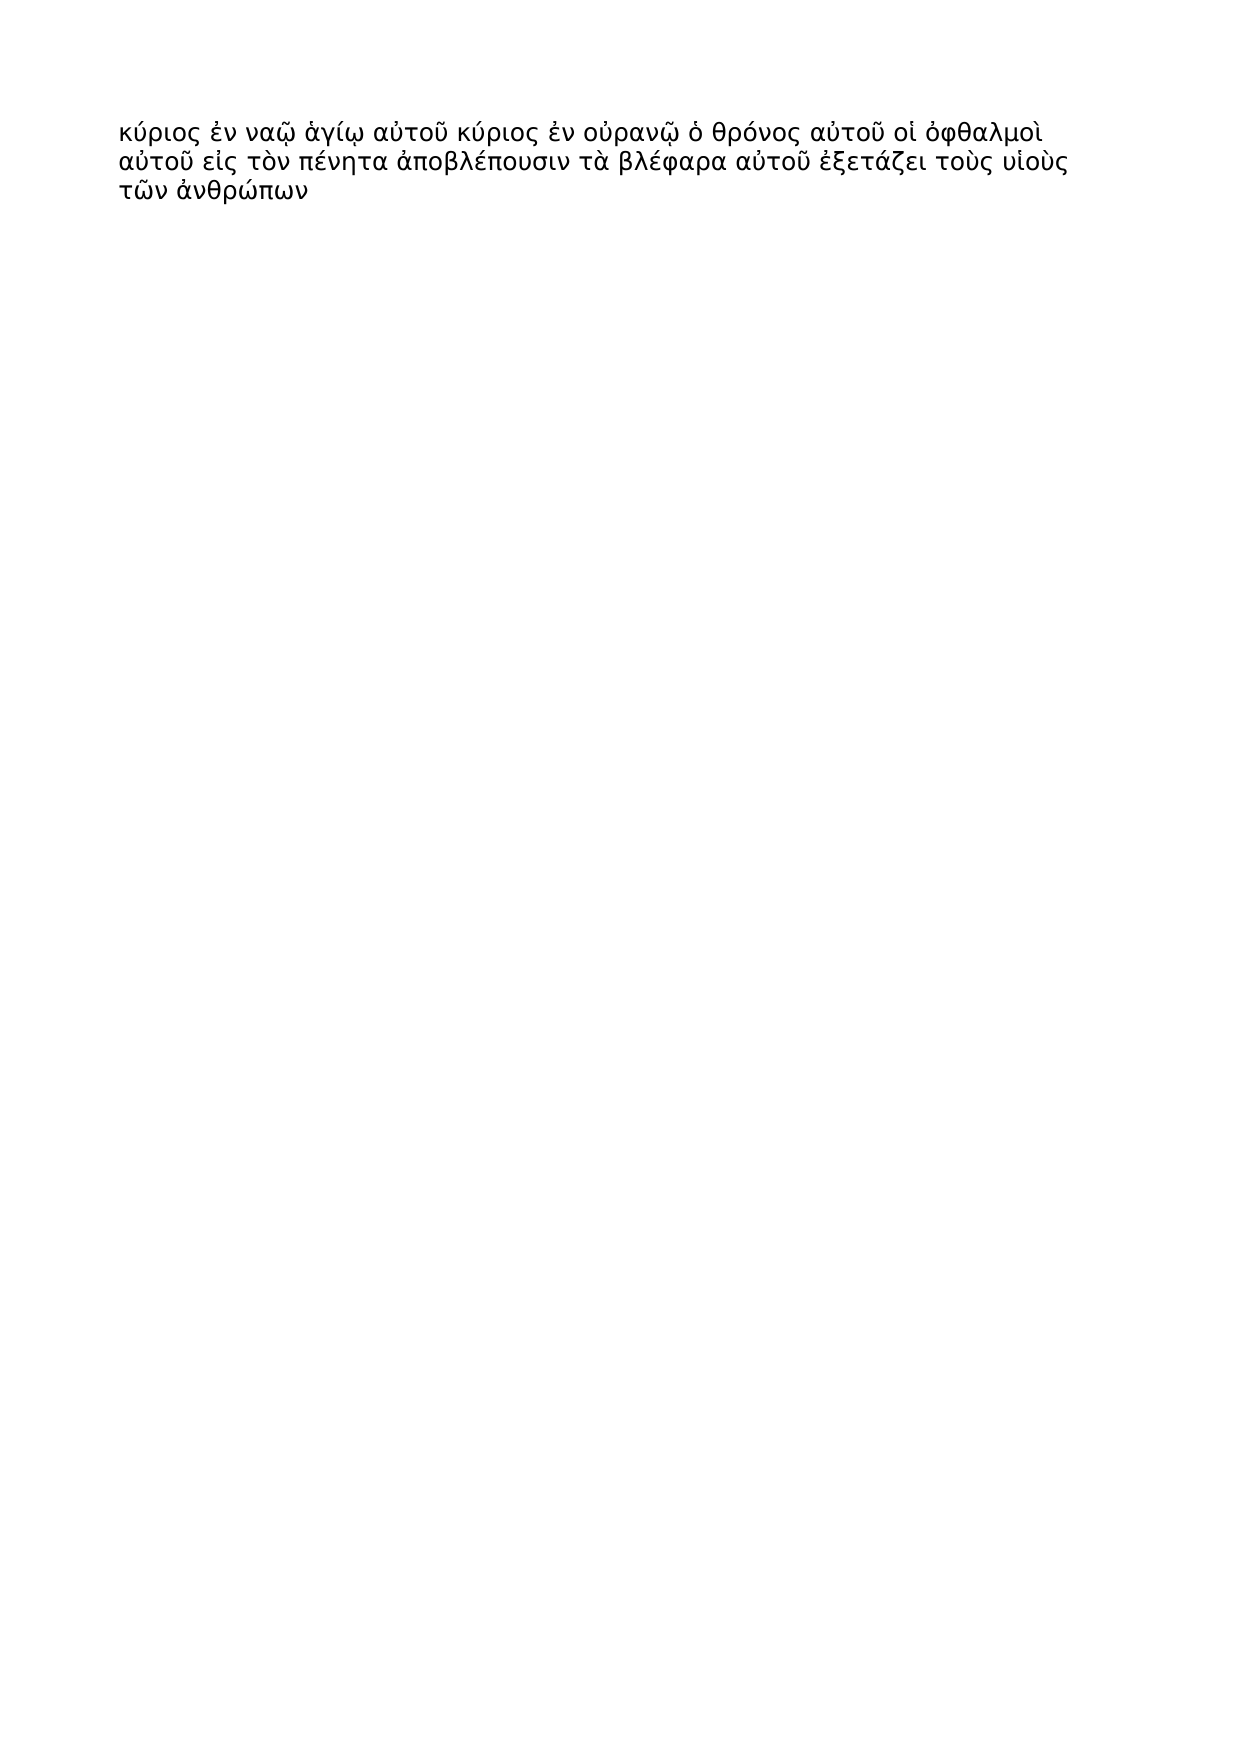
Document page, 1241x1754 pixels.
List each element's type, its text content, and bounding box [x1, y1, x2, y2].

text κύριος ἐν ναῷ ἁγίῳ αὐτοῦ κύριος ἐν οὐρανῷ ὁ θρόνος αὐτοῦ οἱ ὀφθαλμοὶ αὐτοῦ εἰς τὸν πένητα ἀποβλέπουσιν τὰ βλέφαρα αὐτοῦ ἐξετάζει τοὺς υἱοὺς τῶν ἀνθρώπων [118, 118, 1122, 206]
